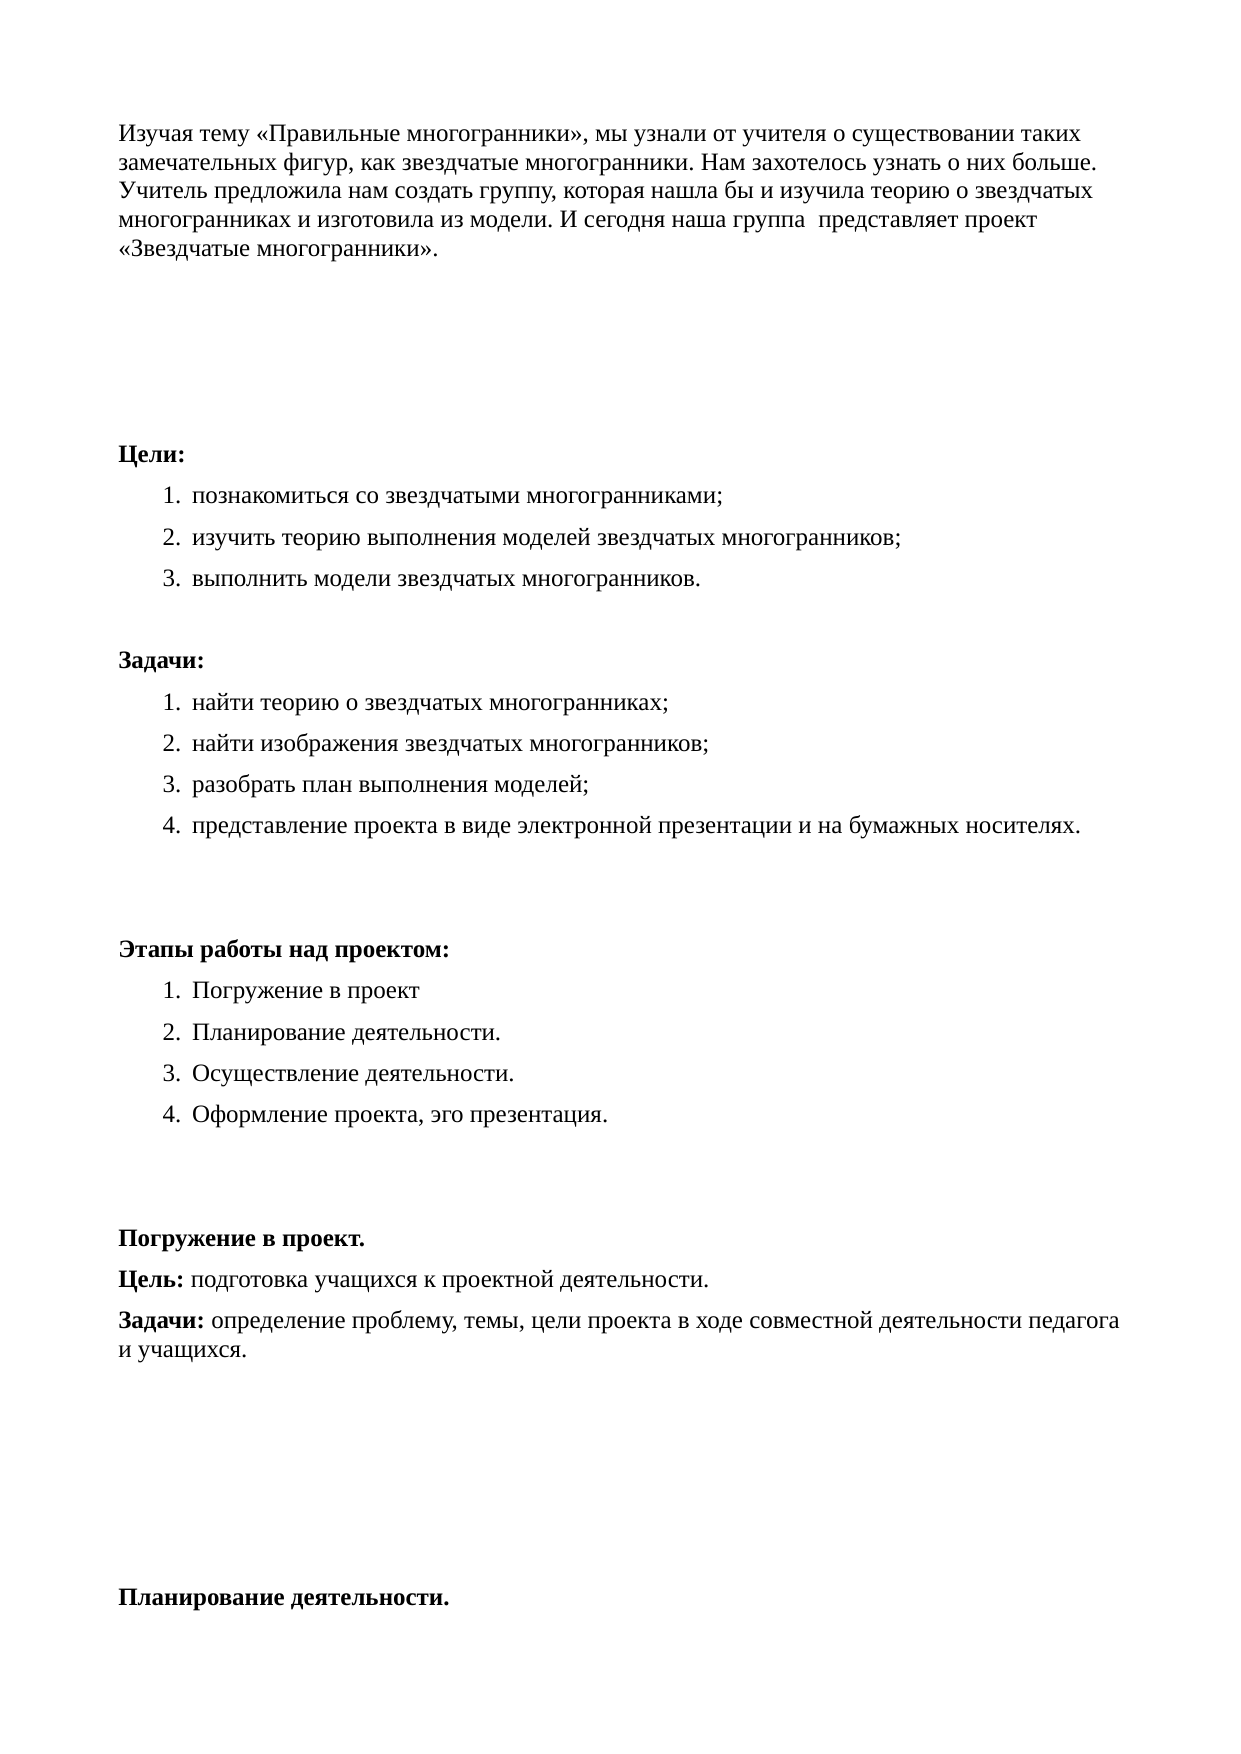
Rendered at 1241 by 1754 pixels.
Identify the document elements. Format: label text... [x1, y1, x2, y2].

text Задачи: определение проблему, темы, цели проекта в ходе совместной деятельности педагога и учащихся. [118, 1306, 1122, 1363]
text Изучая тему «Правильные многогранники», мы узнали от учителя о существовании таких замечательных фигур, как звездчатые многогранники. Нам захотелось узнать о них больше. Учитель предложила нам создать группу, которая нашла бы и изучила теорию о звездчатых многогранниках и изготовила из модели. И сегодня наша группа представляет проект «Звездчатые многогранники». [118, 118, 1122, 262]
list Оформление проекта, эго презентация. [162, 1099, 1122, 1128]
text Погружение в проект. [118, 1223, 1122, 1252]
list изучить теорию выполнения моделей звездчатых многогранников; [162, 522, 1122, 551]
text Цели: [118, 439, 1122, 468]
text Этапы работы над проектом: [118, 934, 1122, 963]
list познакомиться со звездчатыми многогранниками; [162, 481, 1122, 509]
list Планирование деятельности. [162, 1017, 1122, 1046]
list выполнить модели звездчатых многогранников. [162, 563, 1122, 592]
text Цель: подготовка учащихся к проектной деятельности. [118, 1264, 1122, 1293]
list Осуществление деятельности. [162, 1058, 1122, 1087]
text Задачи: [118, 646, 1122, 674]
list разобрать план выполнения моделей; [162, 769, 1122, 798]
list найти изображения звездчатых многогранников; [162, 728, 1122, 757]
list Погружение в проект [162, 976, 1122, 1004]
list представление проекта в виде электронной презентации и на бумажных носителях. [162, 811, 1122, 839]
list найти теорию о звездчатых многогранниках; [162, 687, 1122, 716]
text Планирование деятельности. [118, 1582, 1122, 1611]
